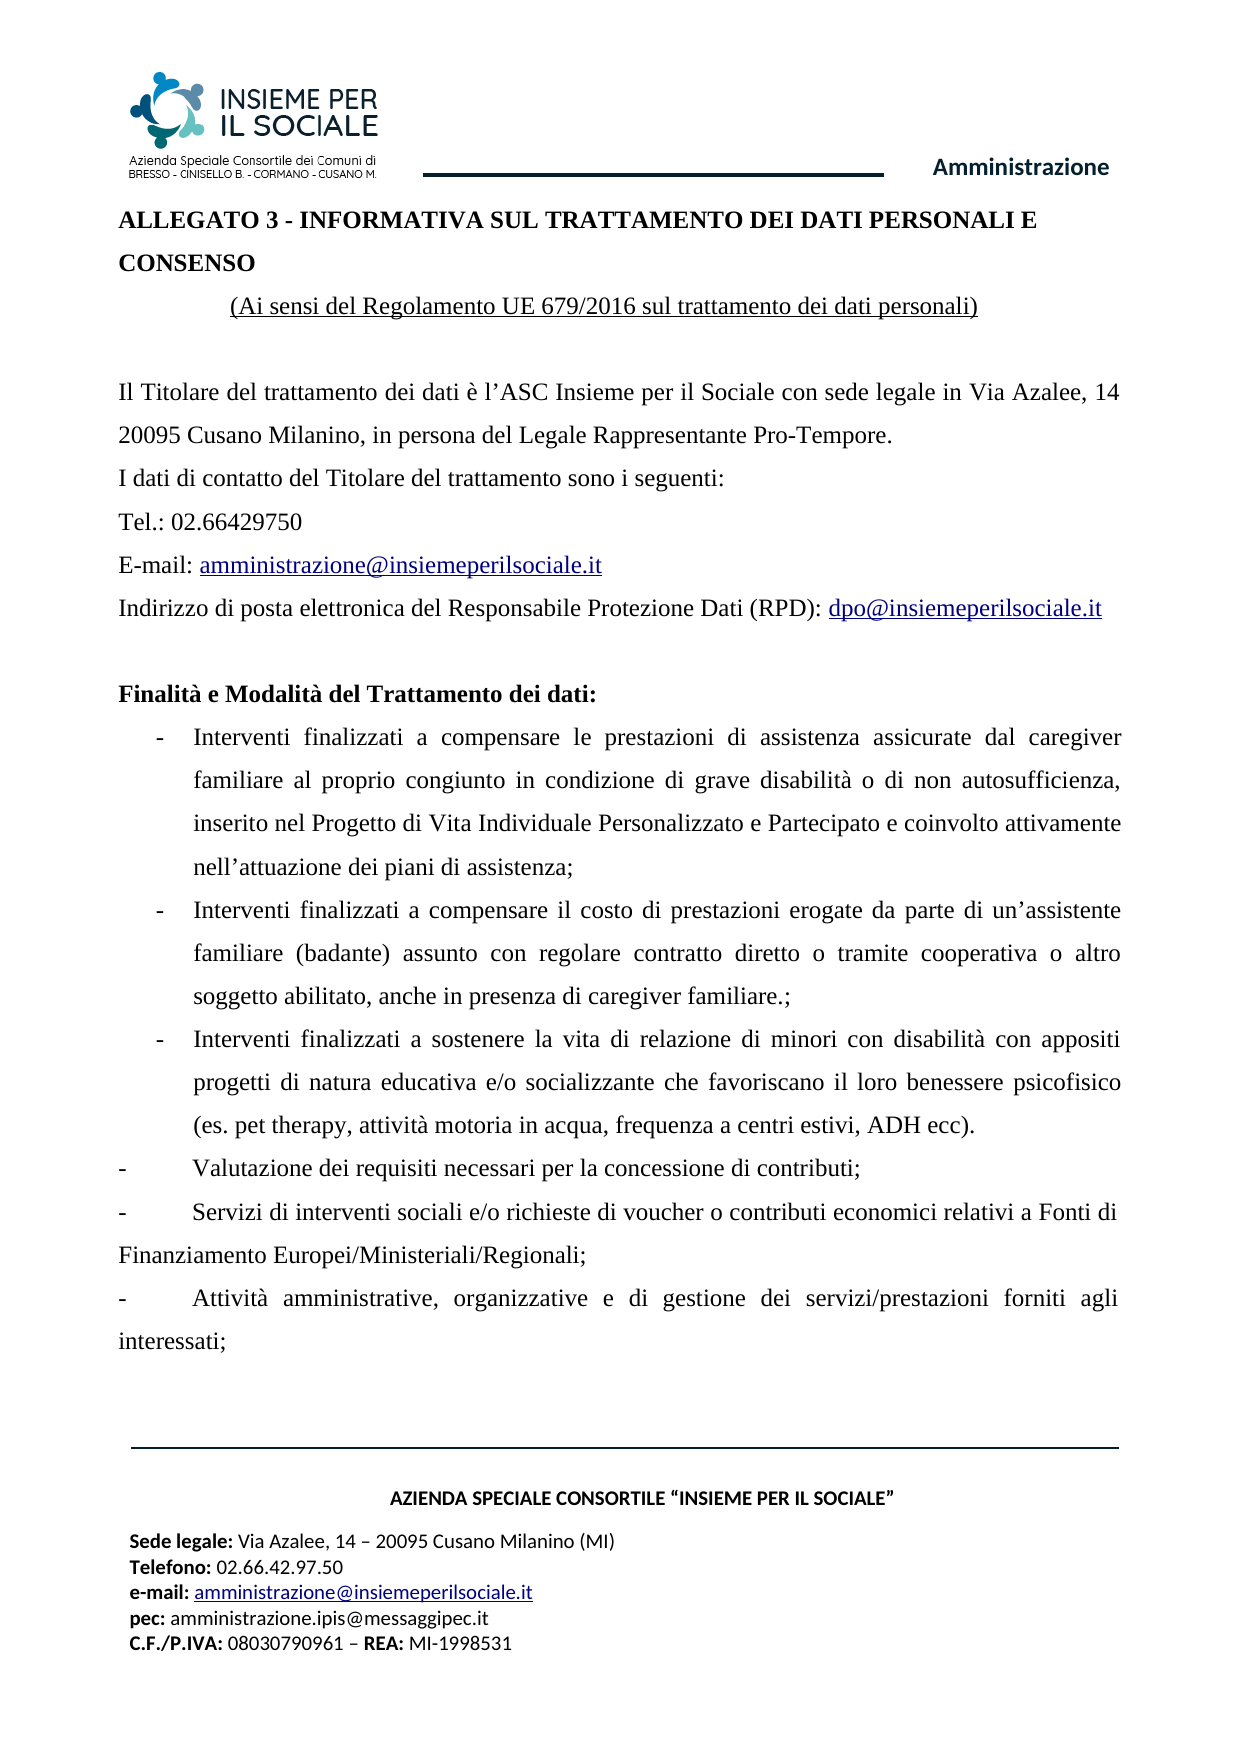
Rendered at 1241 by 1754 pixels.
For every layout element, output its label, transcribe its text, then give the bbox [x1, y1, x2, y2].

text ALLEGATO 3 - INFORMATIVA SUL TRATTAMENTO DEI DATI PERSONALI E CONSENSO [118, 205, 1122, 277]
list Interventi finalizzati a compensare il costo di prestazioni erogate da parte di un’assistente familiare (badante) assunto con regolare contratto diretto o tramite cooperativa o altro soggetto abilitato, anche in presenza di caregiver familiare.; [156, 895, 1122, 1010]
list Attività amministrative, organizzative e di gestione dei servizi/prestazioni forniti agli interessati; [118, 1283, 1119, 1355]
text I dati di contatto del Titolare del trattamento sono i seguenti: [118, 463, 1119, 492]
list Valutazione dei requisiti necessari per la concessione di contributi; [118, 1153, 1119, 1182]
text Tel.: 02.66429750 [118, 507, 1119, 535]
text Il Titolare del trattamento dei dati è l’ASC Insieme per il Sociale con sede legale in Via Azalee, 14 20095 Cusano Milanino, in persona del Legale Rappresentante Pro-Tempore. [118, 377, 1122, 449]
text E-mail: amministrazione@insiemeperilsociale.it [118, 550, 1119, 578]
list Interventi finalizzati a compensare le prestazioni di assistenza assicurate dal caregiver familiare al proprio congiunto in condizione di grave disabilità o di non autosufficienza, inserito nel Progetto di Vita Individuale Personalizzato e Partecipato e coinvolto attivamente nell’attuazione dei piani di assistenza; [156, 722, 1122, 880]
list Interventi finalizzati a sostenere la vita di relazione di minori con disabilità con appositi progetti di natura educativa e/o socializzante che favoriscano il loro benessere psicofisico (es. pet therapy, attività motoria in acqua, frequenza a centri estivi, ADH ecc). [156, 1024, 1122, 1139]
text Indirizzo di posta elettronica del Responsabile Protezione Dati (RPD): dpo@insiemeperilsociale.it [118, 593, 1119, 622]
text Finalità e Modalità del Trattamento dei dati: [118, 679, 1119, 708]
text (Ai sensi del Regolamento UE 679/2016 sul trattamento dei dati personali) [88, 291, 1119, 320]
list Servizi di interventi sociali e/o richieste di voucher o contributi economici relativi a Fonti di Finanziamento Europei/Ministeriali/Regionali; [118, 1197, 1119, 1268]
